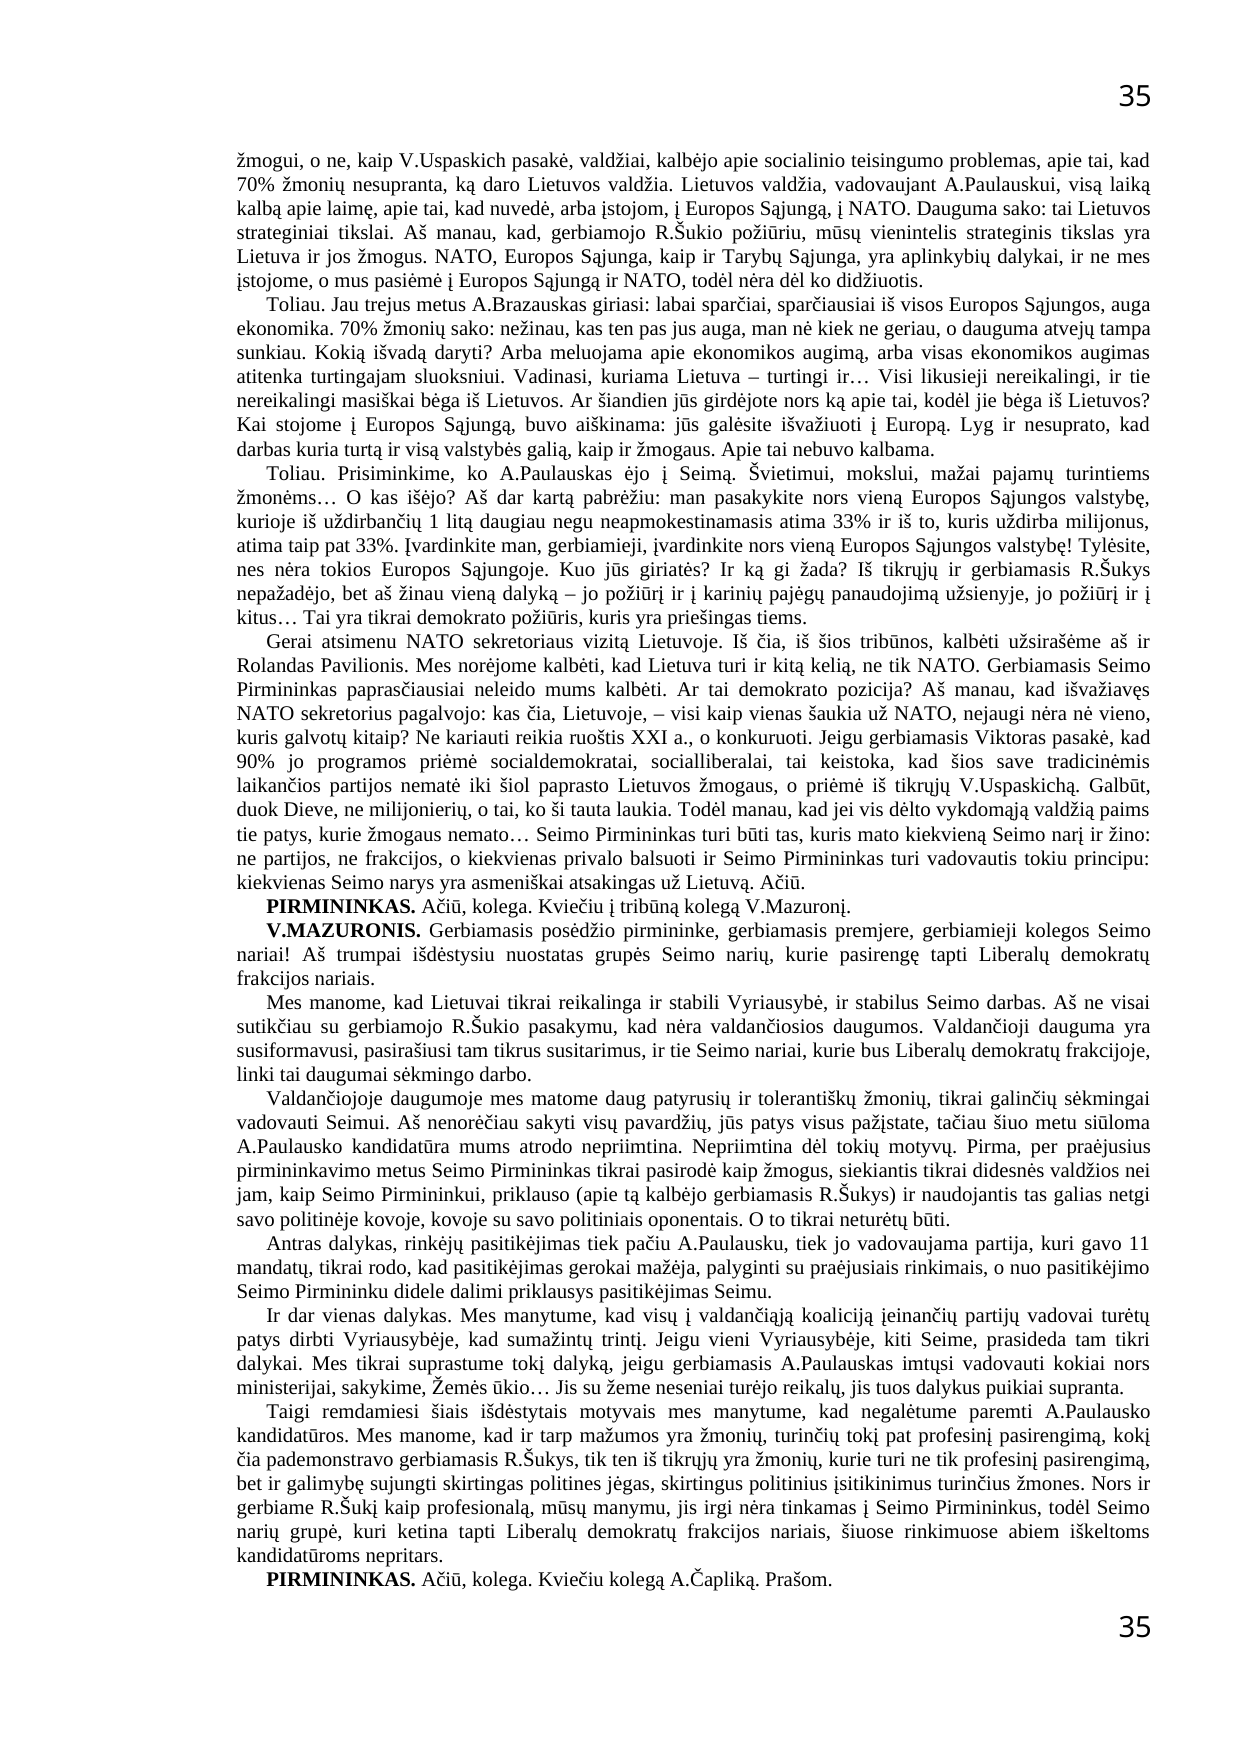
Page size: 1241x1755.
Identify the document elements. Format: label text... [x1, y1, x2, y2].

text žmogui, o ne, kaip V.Uspaskich pasakė, valdžiai, kalbėjo apie socialinio teisingumo problemas, apie tai, kad 70% žmonių nesupranta, ką daro Lietuvos valdžia. Lietuvos valdžia, vadovaujant A.Paulauskui, visą laiką kalbą apie laimę, apie tai, kad nuvedė, arba įstojom, į Europos Sąjungą, į NATO. Dauguma sako: tai Lietuvos strateginiai tikslai. Aš manau, kad, gerbiamojo R.Šukio požiūriu, mūsų vienintelis strateginis tikslas yra Lietuva ir jos žmogus. NATO, Europos Sąjunga, kaip ir Tarybų Sąjunga, yra aplinkybių dalykai, ir ne mes įstojome, o mus pasiėmė į Europos Sąjungą ir NATO, todėl nėra dėl ko didžiuotis. [236, 148, 1152, 292]
text Taigi remdamiesi šiais išdėstytais motyvais mes manytume, kad negalėtume paremti A.Paulausko kandidatūros. Mes manome, kad ir tarp mažumos yra žmonių, turinčių tokį pat profesinį pasirengimą, kokį čia pademonstravo gerbiamasis R.Šukys, tik ten iš tikrųjų yra žmonių, kurie turi ne tik profesinį pasirengimą, bet ir galimybę sujungti skirtingas politines jėgas, skirtingus politinius įsitikinimus turinčius žmones. Nors ir gerbiame R.Šukį kaip profesionalą, mūsų manymu, jis irgi nėra tinkamas į Seimo Pirmininkus, todėl Seimo narių grupė, kuri ketina tapti Liberalų demokratų frakcijos nariais, šiuose rinkimuose abiem iškeltoms kandidatūroms nepritars. [236, 1399, 1152, 1567]
text Mes manome, kad Lietuvai tikrai reikalinga ir stabili Vyriausybė, ir stabilus Seimo darbas. Aš ne visai sutikčiau su gerbiamojo R.Šukio pasakymu, kad nėra valdančiosios daugumos. Valdančioji dauguma yra susiformavusi, pasirašiusi tam tikrus susitarimus, ir tie Seimo nariai, kurie bus Liberalų demokratų frakcijoje, linki tai daugumai sėkmingo darbo. [236, 990, 1152, 1086]
text Ir dar vienas dalykas. Mes manytume, kad visų į valdančiąją koaliciją įeinančių partijų vadovai turėtų patys dirbti Vyriausybėje, kad sumažintų trintį. Jeigu vieni Vyriausybėje, kiti Seime, prasideda tam tikri dalykai. Mes tikrai suprastume tokį dalyką, jeigu gerbiamasis A.Paulauskas imtųsi vadovauti kokiai nors ministerijai, sakykime, Žemės ūkio… Jis su žeme neseniai turėjo reikalų, jis tuos dalykus puikiai supranta. [236, 1303, 1152, 1399]
text Toliau. Prisiminkime, ko A.Paulauskas ėjo į Seimą. Švietimui, mokslui, mažai pajamų turintiems žmonėms… O kas išėjo? Aš dar kartą pabrėžiu: man pasakykite nors vieną Europos Sąjungos valstybę, kurioje iš uždirbančių 1 litą daugiau negu neapmokestinamasis atima 33% ir iš to, kuris uždirba milijonus, atima taip pat 33%. Įvardinkite man, gerbiamieji, įvardinkite nors vieną Europos Sąjungos valstybę! Tylėsite, nes nėra tokios Europos Sąjungoje. Kuo jūs giriatės? Ir ką gi žada? Iš tikrųjų ir gerbiamasis R.Šukys nepažadėjo, bet aš žinau vieną dalyką – jo požiūrį ir į karinių pajėgų panaudojimą užsienyje, jo požiūrį ir į kitus… Tai yra tikrai demokrato požiūris, kuris yra priešingas tiems. [236, 461, 1152, 629]
text Toliau. Jau trejus metus A.Brazauskas giriasi: labai sparčiai, sparčiausiai iš visos Europos Sąjungos, auga ekonomika. 70% žmonių sako: nežinau, kas ten pas jus auga, man nė kiek ne geriau, o dauguma atvejų tampa sunkiau. Kokią išvadą daryti? Arba meluojama apie ekonomikos augimą, arba visas ekonomikos augimas atitenka turtingajam sluoksniui. Vadinasi, kuriama Lietuva – turtingi ir… Visi likusieji nereikalingi, ir tie nereikalingi masiškai bėga iš Lietuvos. Ar šiandien jūs girdėjote nors ką apie tai, kodėl jie bėga iš Lietuvos? Kai stojome į Europos Sąjungą, buvo aiškinama: jūs galėsite išvažiuoti į Europą. Lyg ir nesuprato, kad darbas kuria turtą ir visą valstybės galią, kaip ir žmogaus. Apie tai nebuvo kalbama. [236, 292, 1152, 461]
text PIRMININKAS. Ačiū, kolega. Kviečiu kolegą A.Čapliką. Prašom. [236, 1567, 1152, 1591]
text Valdančiojoje daugumoje mes matome daug patyrusių ir tolerantiškų žmonių, tikrai galinčių sėkmingai vadovauti Seimui. Aš nenorėčiau sakyti visų pavardžių, jūs patys visus pažįstate, tačiau šiuo metu siūloma A.Paulausko kandidatūra mums atrodo nepriimtina. Nepriimtina dėl tokių motyvų. Pirma, per praėjusius pirmininkavimo metus Seimo Pirmininkas tikrai pasirodė kaip žmogus, siekiantis tikrai didesnės valdžios nei jam, kaip Seimo Pirmininkui, priklauso (apie tą kalbėjo gerbiamasis R.Šukys) ir naudojantis tas galias netgi savo politinėje kovoje, kovoje su savo politiniais oponentais. O to tikrai neturėtų būti. [236, 1086, 1152, 1231]
text V.MAZURONIS. Gerbiamasis posėdžio pirmininke, gerbiamasis premjere, gerbiamieji kolegos Seimo nariai! Aš trumpai išdėstysiu nuostatas grupės Seimo narių, kurie pasirengę tapti Liberalų demokratų frakcijos nariais. [236, 918, 1152, 990]
text Gerai atsimenu NATO sekretoriaus vizitą Lietuvoje. Iš čia, iš šios tribūnos, kalbėti užsirašėme aš ir Rolandas Pavilionis. Mes norėjome kalbėti, kad Lietuva turi ir kitą kelią, ne tik NATO. Gerbiamasis Seimo Pirmininkas paprasčiausiai neleido mums kalbėti. Ar tai demokrato pozicija? Aš manau, kad išvažiavęs NATO sekretorius pagalvojo: kas čia, Lietuvoje, – visi kaip vienas šaukia už NATO, nejaugi nėra nė vieno, kuris galvotų kitaip? Ne kariauti reikia ruoštis XXI a., o konkuruoti. Jeigu gerbiamasis Viktoras pasakė, kad 90% jo programos priėmė socialdemokratai, socialliberalai, tai keistoka, kad šios save tradicinėmis laikančios partijos nematė iki šiol paprasto Lietuvos žmogaus, o priėmė iš tikrųjų V.Uspaskichą. Galbūt, duok Dieve, ne milijonierių, o tai, ko ši tauta laukia. Todėl manau, kad jei vis dėlto vykdomąją valdžią paims tie patys, kurie žmogaus nemato… Seimo Pirmininkas turi būti tas, kuris mato kiekvieną Seimo narį ir žino: ne partijos, ne frakcijos, o kiekvienas privalo balsuoti ir Seimo Pirmininkas turi vadovautis tokiu principu: kiekvienas Seimo narys yra asmeniškai atsakingas už Lietuvą. Ačiū. [236, 629, 1152, 894]
text Antras dalykas, rinkėjų pasitikėjimas tiek pačiu A.Paulausku, tiek jo vadovaujama partija, kuri gavo 11 mandatų, tikrai rodo, kad pasitikėjimas gerokai mažėja, palyginti su praėjusiais rinkimais, o nuo pasitikėjimo Seimo Pirmininku didele dalimi priklausys pasitikėjimas Seimu. [236, 1231, 1152, 1303]
text PIRMININKAS. Ačiū, kolega. Kviečiu į tribūną kolegą V.Mazuronį. [236, 894, 1152, 918]
